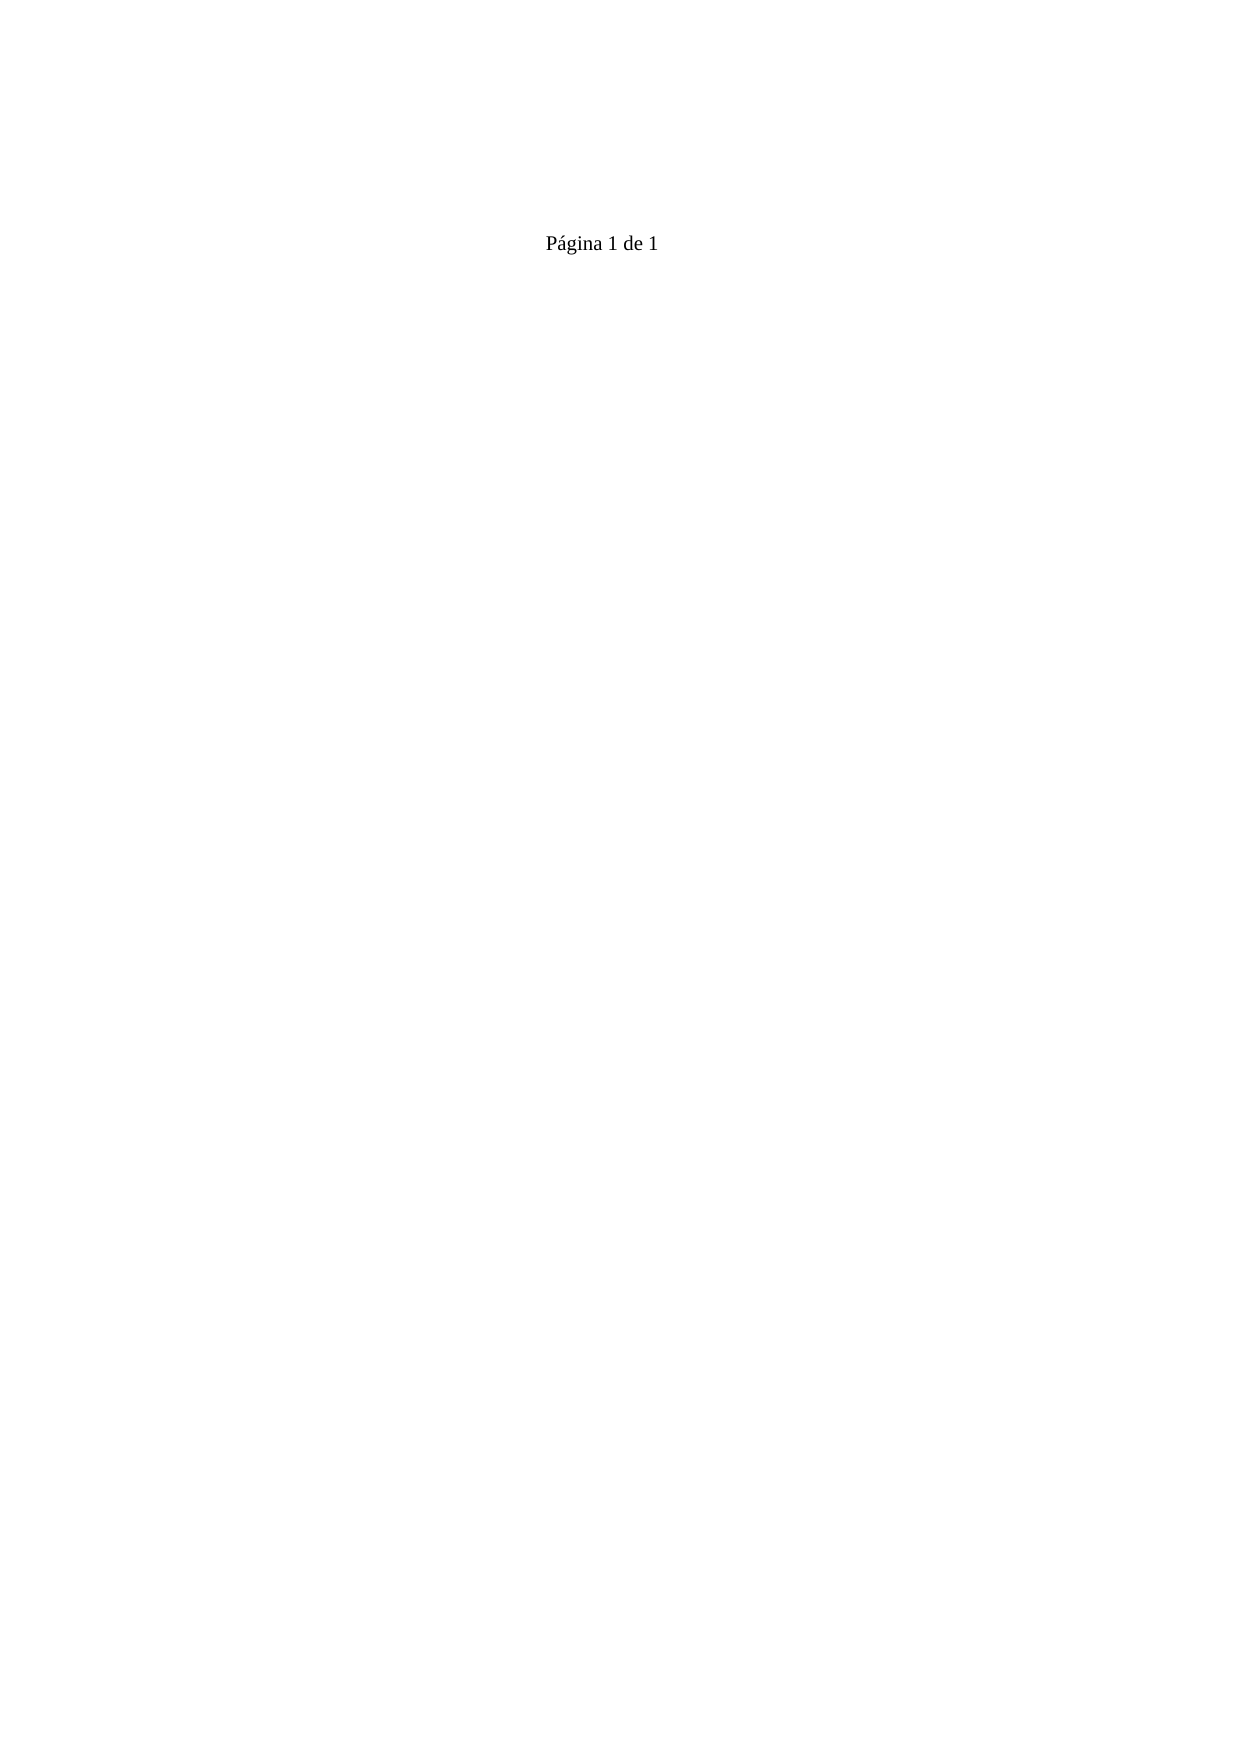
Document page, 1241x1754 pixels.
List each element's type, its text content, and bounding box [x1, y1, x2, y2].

text Página 1 de 1 [433, 231, 771, 254]
